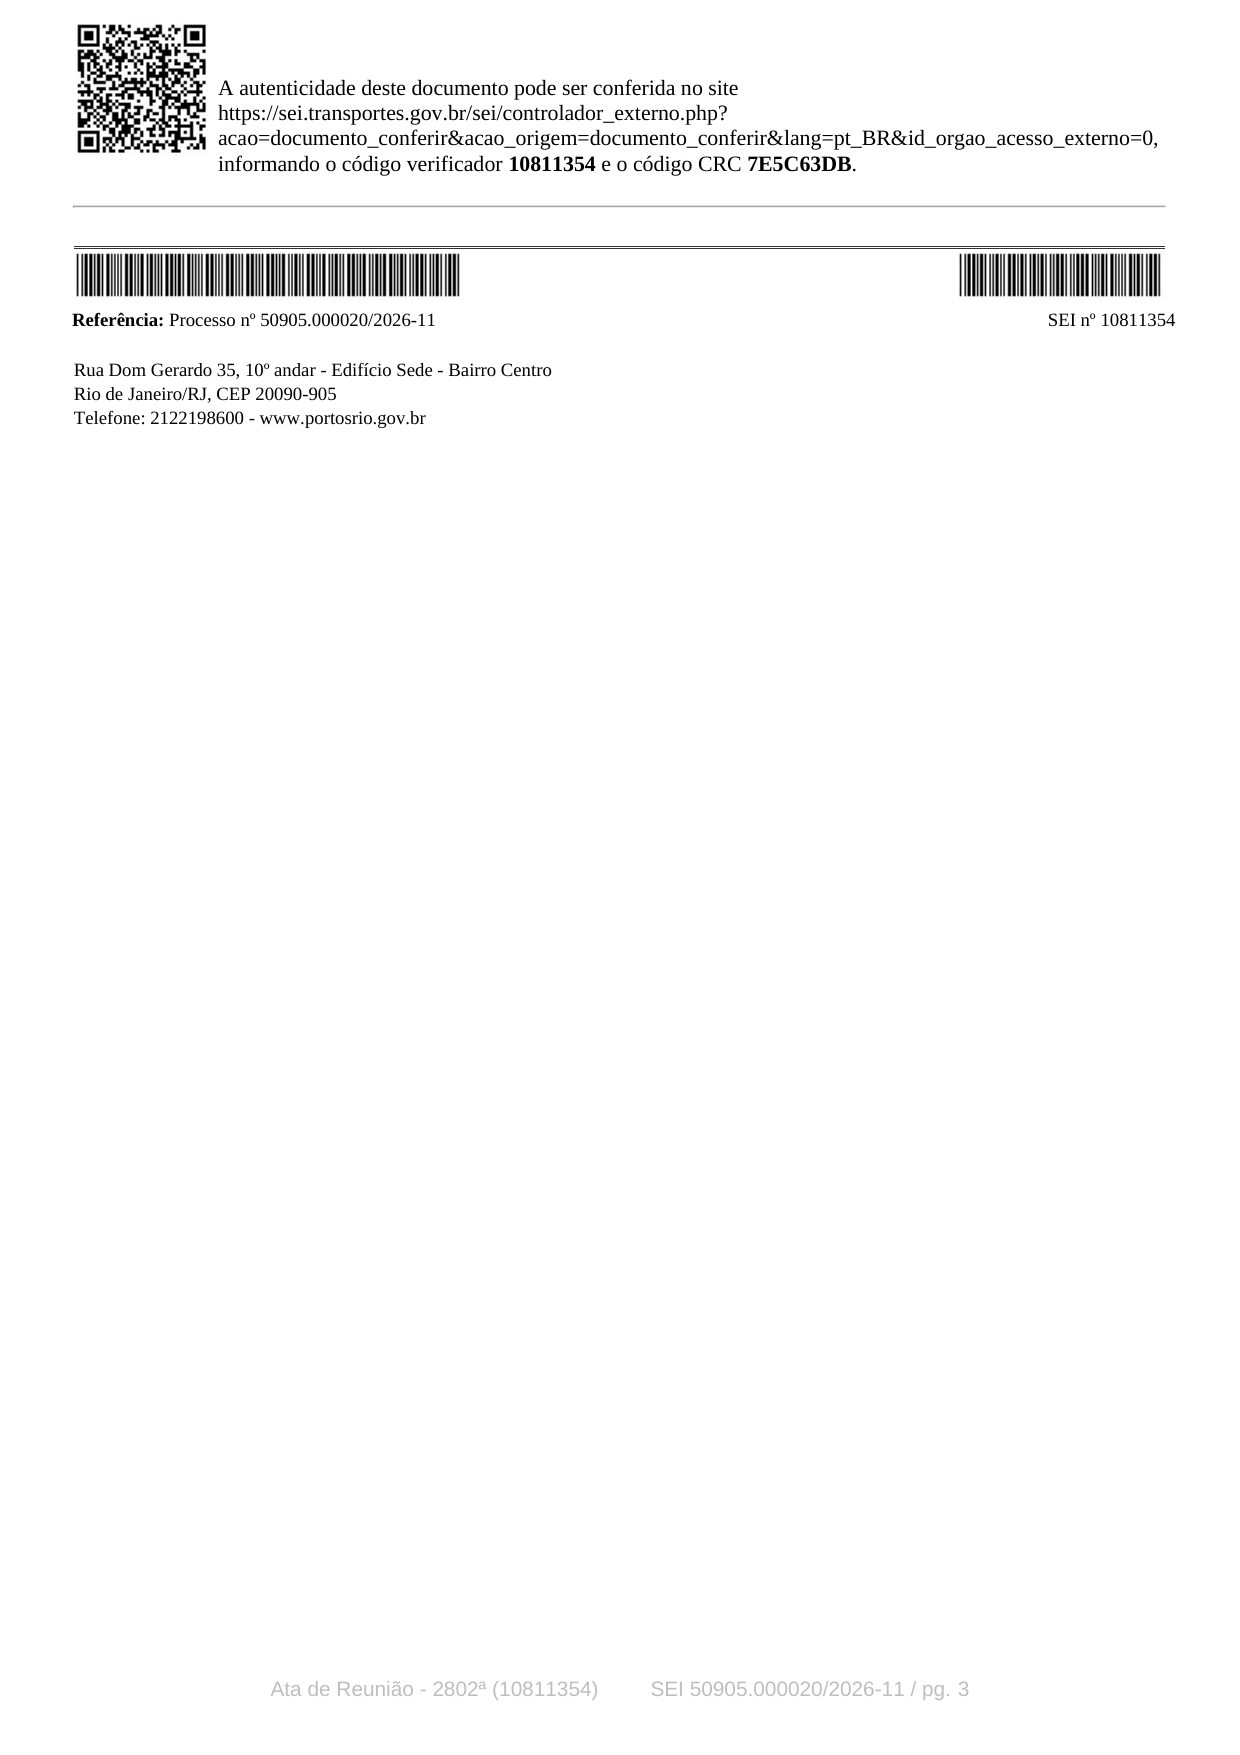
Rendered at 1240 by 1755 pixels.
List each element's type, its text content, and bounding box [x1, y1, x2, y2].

text Rio de Janeiro/RJ, CEP 20090-905 [74, 383, 1175, 404]
text acao=documento_conferir&acao_origem=documento_conferir&lang=pt_BR&id_orgao_acesso_externo=0, informando o código verificador 10811354 e o código CRC 7E5C63DB. [218, 125, 1175, 176]
text Rua Dom Gerardo 35, 10º andar - Edifício Sede - Bairro Centro [74, 359, 1175, 381]
text A autenticidade deste documento pode ser conferida no site https://sei.transportes.gov.br/sei/controlador_externo.php? [218, 75, 1175, 125]
text Referência: Processo nº 50905.000020/2026-11 SEI nº 10811354 [72, 309, 1175, 331]
text Telefone: 2122198600 - www.portosrio.gov.br [74, 407, 1175, 428]
